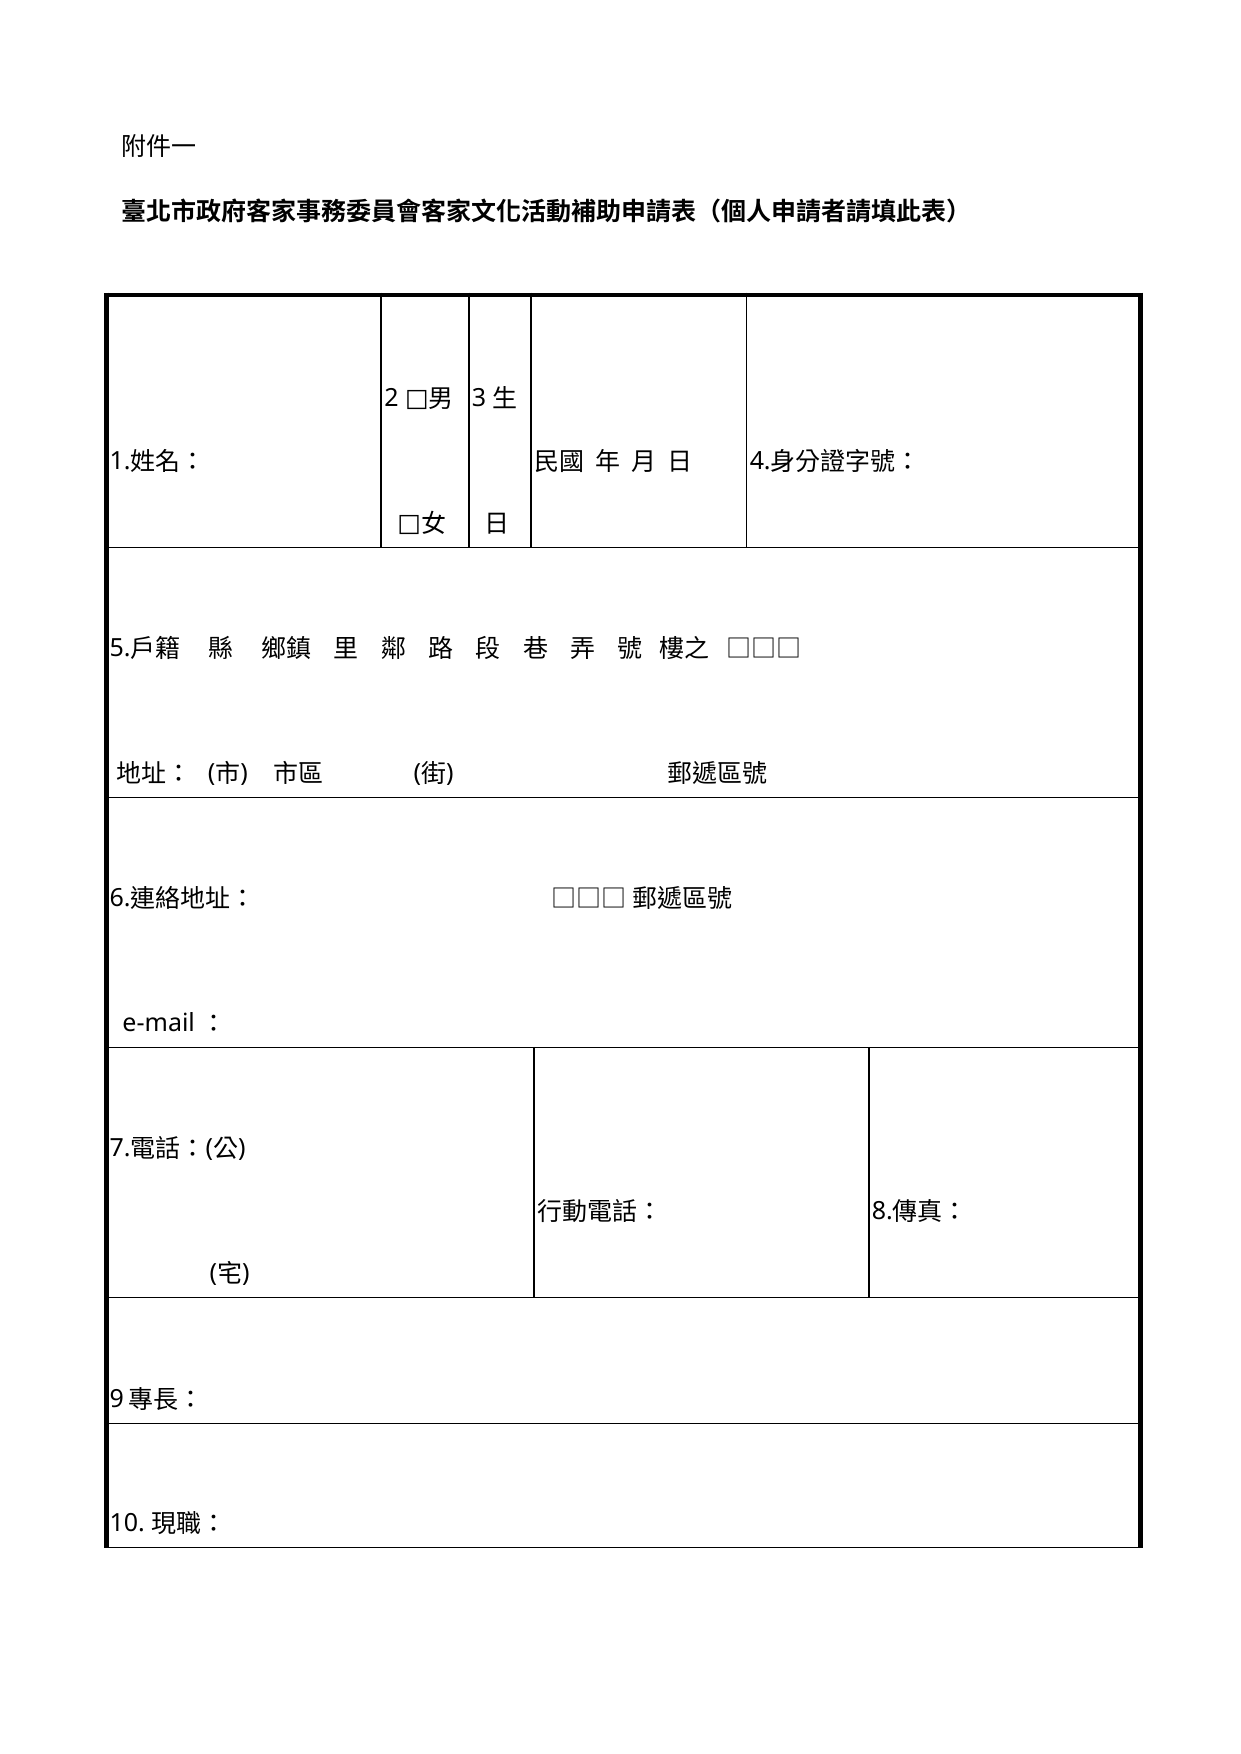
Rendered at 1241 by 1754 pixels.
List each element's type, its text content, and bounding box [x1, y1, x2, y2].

table_header 2 □男 □女 [382, 297, 468, 547]
table_cell 6.連絡地址： □□□ 郵遞區號 e-mail ： [109, 798, 1138, 1047]
table_header 民國 年 月 日 [532, 297, 746, 547]
table_header 1.姓名： [109, 297, 380, 547]
table_cell 行動電話： [535, 1048, 868, 1297]
table_cell 8.傳真： [870, 1048, 1138, 1297]
table_header 3 生 日 [470, 297, 530, 547]
table_cell 10. 現職： [109, 1424, 1138, 1547]
text 附件一 [121, 127, 260, 163]
table_header 4.身分證字號： [747, 297, 1138, 547]
table_cell 7.電話：(公) (宅) [109, 1048, 533, 1297]
table_cell 9專長： [109, 1298, 1138, 1423]
table_cell 5.戶籍 縣 鄉鎮 里 鄰 路 段 巷 弄 號 樓之 □□□ 地址： (市) 市區 (街) 郵遞區號 [109, 548, 1138, 797]
text 臺北市政府客家事務委員會客家文化活動補助申請表（個人申請者請填此表） [31, 119, 1134, 230]
